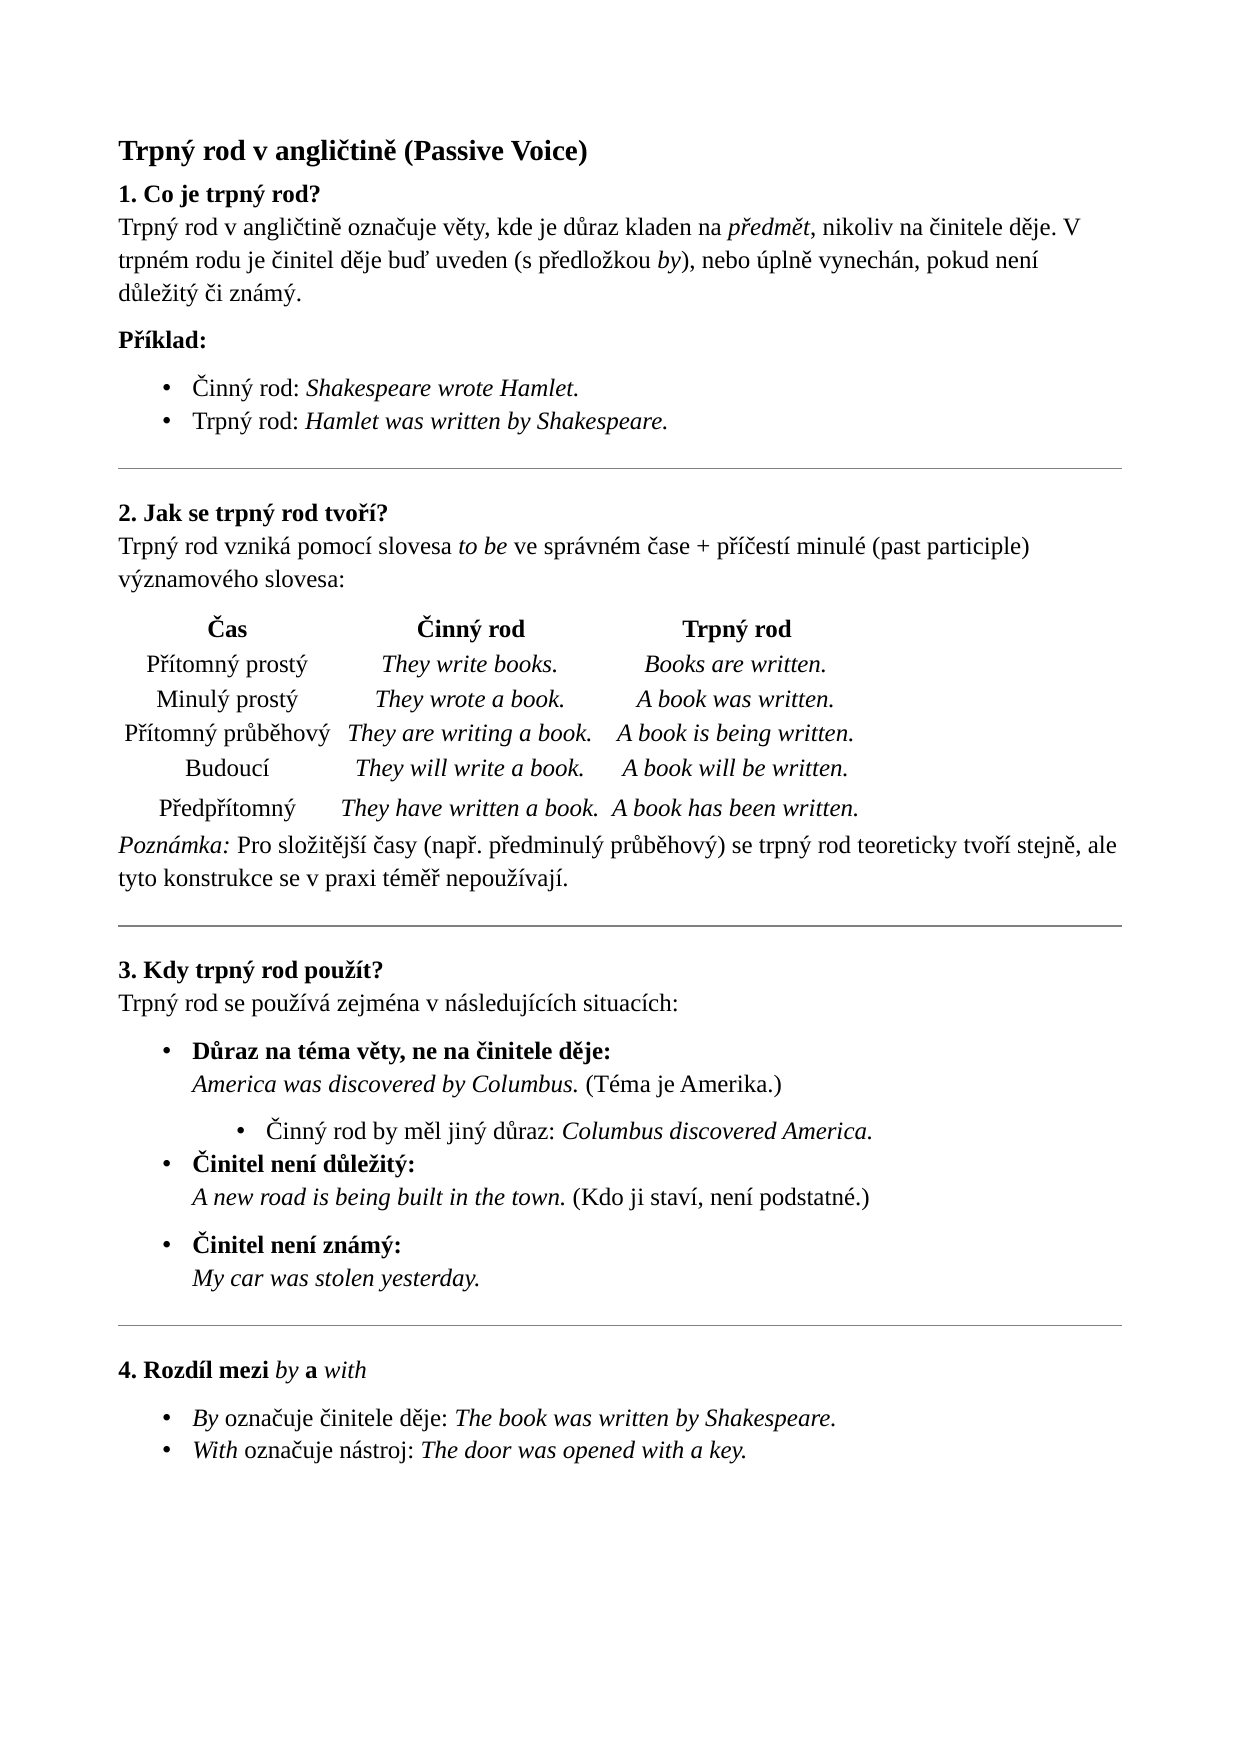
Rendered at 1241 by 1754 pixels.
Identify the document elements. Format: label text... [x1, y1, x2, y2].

table_cell Přítomný průběhový [118, 715, 336, 750]
list Činitel není důležitý: A new road is being built in the town. (Kdo ji staví, není podstatné.) [162, 1149, 1122, 1211]
table_header Trpný rod [606, 612, 868, 646]
table_cell A book is being written. [606, 715, 868, 750]
list Důraz na téma věty, ne na činitele děje: America was discovered by Columbus. (Téma je Amerika.) [162, 1036, 1122, 1098]
table_header Čas [118, 612, 336, 646]
list Trpný rod: Hamlet was written by Shakespeare. [162, 406, 1122, 435]
subtitle Trpný rod v angličtině (Passive Voice) [118, 133, 1122, 166]
table_cell A book will be written. [606, 750, 868, 784]
table_header Činný rod [336, 612, 606, 646]
list Činný rod: Shakespeare wrote Hamlet. [162, 373, 1122, 402]
text Poznámka: Pro složitější časy (např. předminulý průběhový) se trpný rod teoreticky tvoří stejně, ale tyto konstrukce se v praxi téměř nepoužívají. [118, 830, 1122, 892]
table_cell They are writing a book. [336, 715, 606, 750]
table_cell Přítomný prostý [118, 646, 336, 681]
text 4. Rozdíl mezi by a with [118, 1355, 1122, 1384]
text 3. Kdy trpný rod použít? Trpný rod se používá zejména v následujících situacích: [118, 955, 1122, 1017]
table_cell They have written a book. [336, 785, 606, 830]
table_cell They will write a book. [336, 750, 606, 784]
table_cell A book has been written. [606, 785, 868, 830]
table_cell Budoucí [118, 750, 336, 784]
text Příklad: [118, 325, 1122, 354]
table_cell They write books. [336, 646, 606, 681]
list Činitel není známý: My car was stolen yesterday. [162, 1230, 1122, 1292]
text 1. Co je trpný rod? Trpný rod v angličtině označuje věty, kde je důraz kladen na předmět, nikoliv na činitele děje. V trpném rodu je činitel děje buď uveden (s předložkou by), nebo úplně vynechán, pokud není důležitý či známý. [118, 179, 1122, 307]
table_cell A book was written. [606, 681, 868, 715]
text 2. Jak se trpný rod tvoří? Trpný rod vzniká pomocí slovesa to be ve správném čase + příčestí minulé (past participle) významového slovesa: [118, 498, 1122, 593]
list Činný rod by měl jiný důraz: Columbus discovered America. [236, 1116, 1122, 1145]
table_cell They wrote a book. [336, 681, 606, 715]
table_cell Minulý prostý [118, 681, 336, 715]
list By označuje činitele děje: The book was written by Shakespeare. [162, 1403, 1122, 1431]
table_cell Předpřítomný [118, 785, 336, 830]
table_cell Books are written. [606, 646, 868, 681]
list With označuje nástroj: The door was opened with a key. [162, 1436, 1122, 1464]
